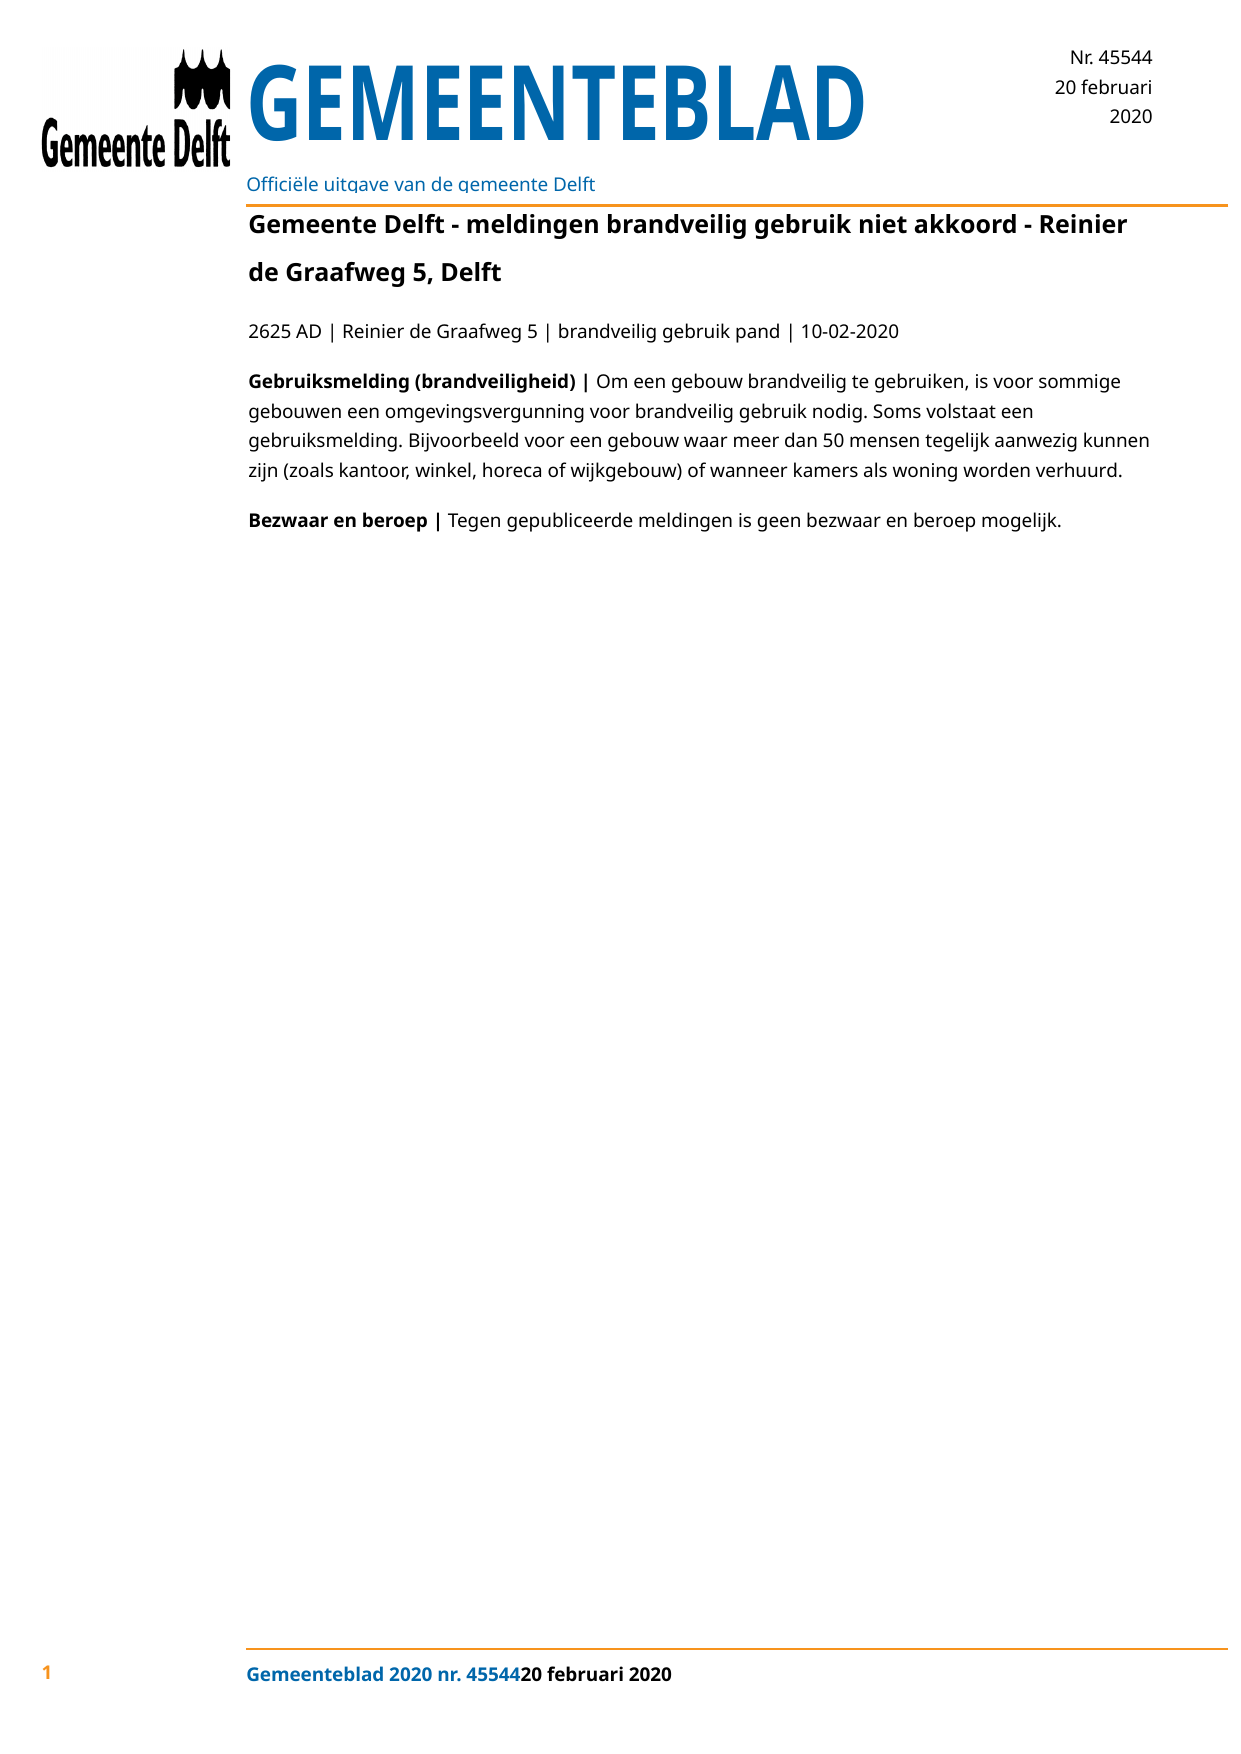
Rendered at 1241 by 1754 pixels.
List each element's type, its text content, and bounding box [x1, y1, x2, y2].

text Bezwaar en beroep | Tegen gepubliceerde meldingen is geen bezwaar en beroep mogelijk. [248, 507, 1152, 533]
text 2625 AD | Reinier de Graafweg 5 | brandveilig gebruik pand | 10-02-2020 [248, 318, 1152, 344]
picture [41, 47, 231, 172]
text Gemeente Delft - meldingen brandveilig gebruik niet akkoord - Reinier de Graafweg 5, Delft [248, 207, 1152, 288]
text Gebruiksmelding (brandveiligheid) | Om een gebouw brandveilig te gebruiken, is voor sommige gebouwen een omgevingsvergunning voor brandveilig gebruik nodig. Soms volstaat een gebruiksmelding. Bijvoorbeeld voor een gebouw waar meer dan 50 mensen tegelijk aanwezig kunnen zijn (zoals kantoor, winkel, horeca of wijkgebouw) of wanneer kamers als woning worden verhuurd. [248, 368, 1152, 483]
